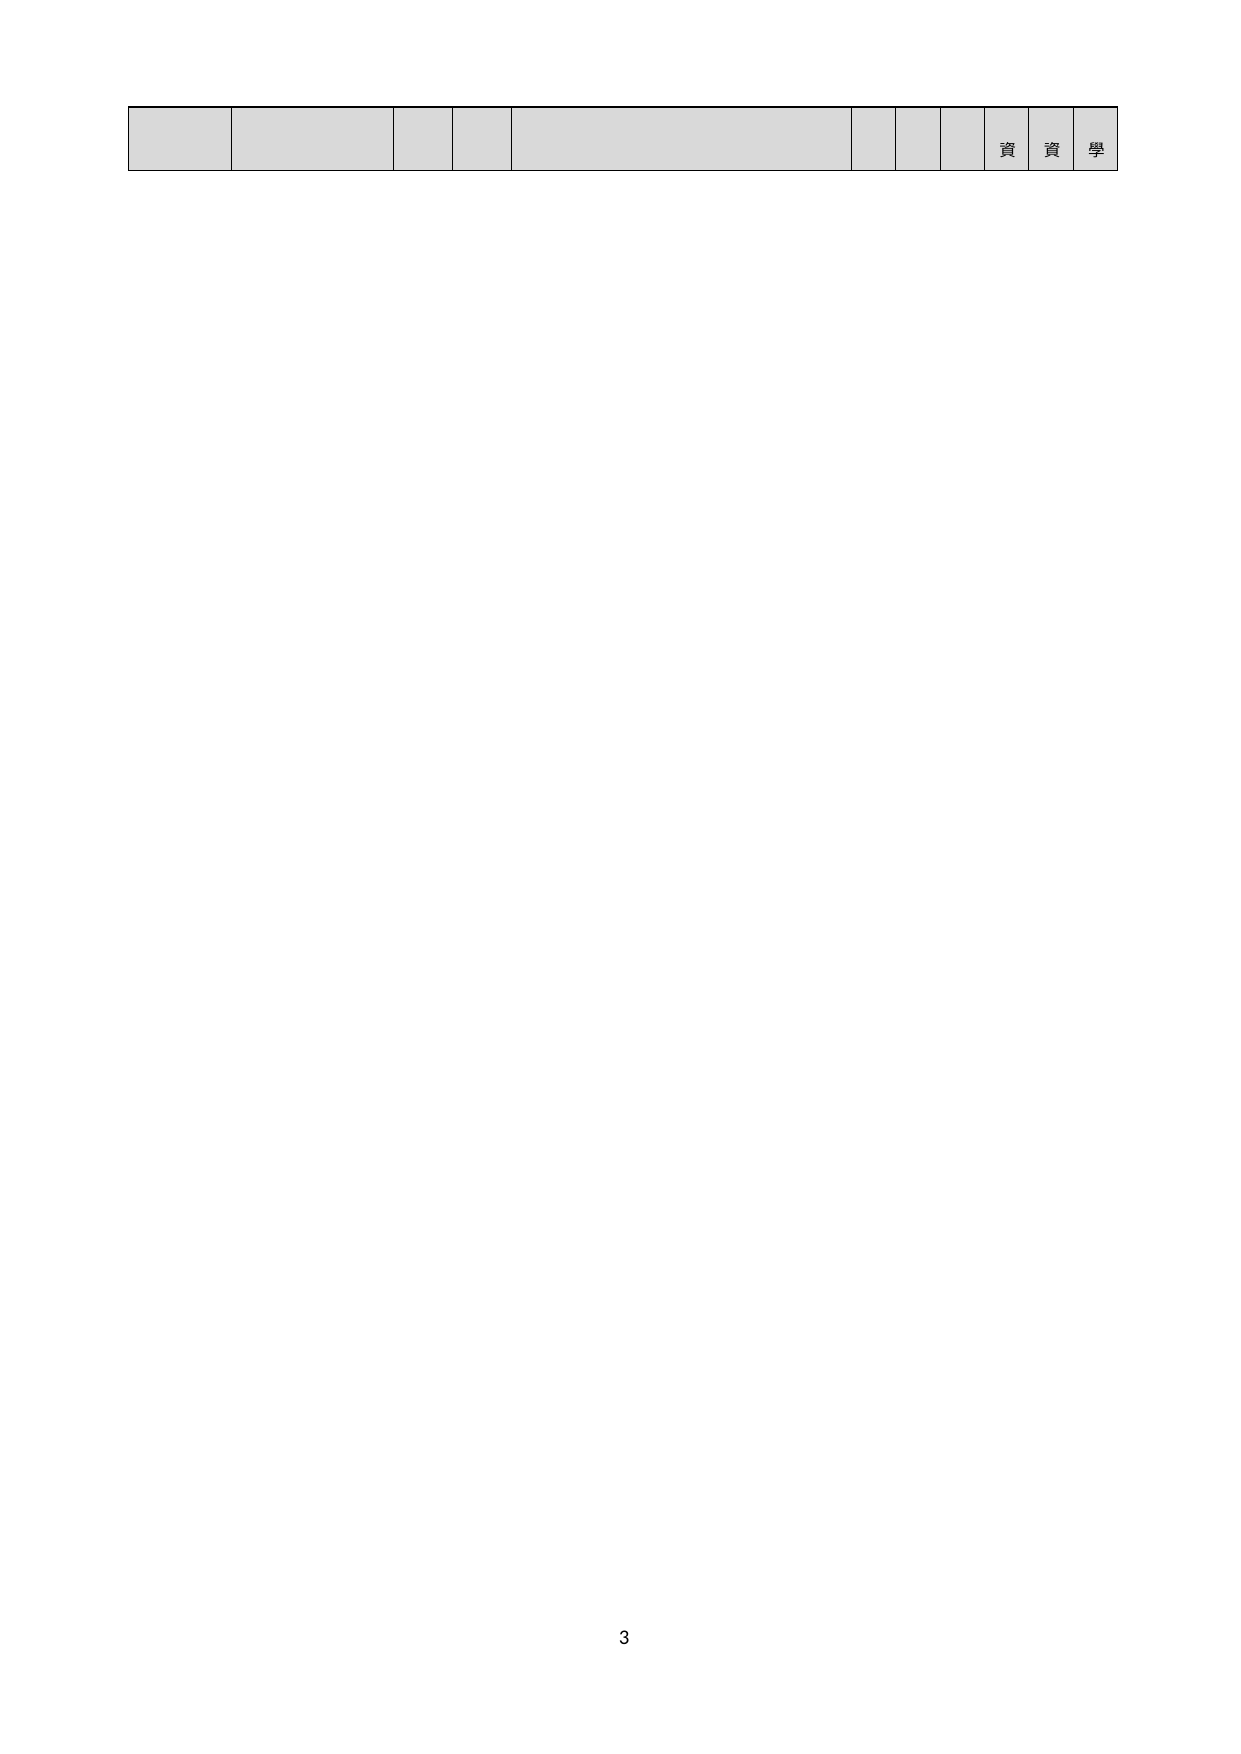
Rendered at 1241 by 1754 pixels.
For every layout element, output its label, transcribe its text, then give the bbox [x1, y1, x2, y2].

table_cell [941, 108, 984, 170]
table_cell [512, 108, 851, 170]
table_cell 資 [985, 108, 1028, 170]
table_cell [394, 108, 452, 170]
table_cell [852, 108, 895, 170]
table_cell 學 [1074, 108, 1117, 170]
table_cell 資 [1029, 108, 1073, 170]
table_cell [129, 108, 231, 170]
table_cell [453, 108, 511, 170]
table_cell [896, 108, 940, 170]
table_cell [232, 108, 393, 170]
